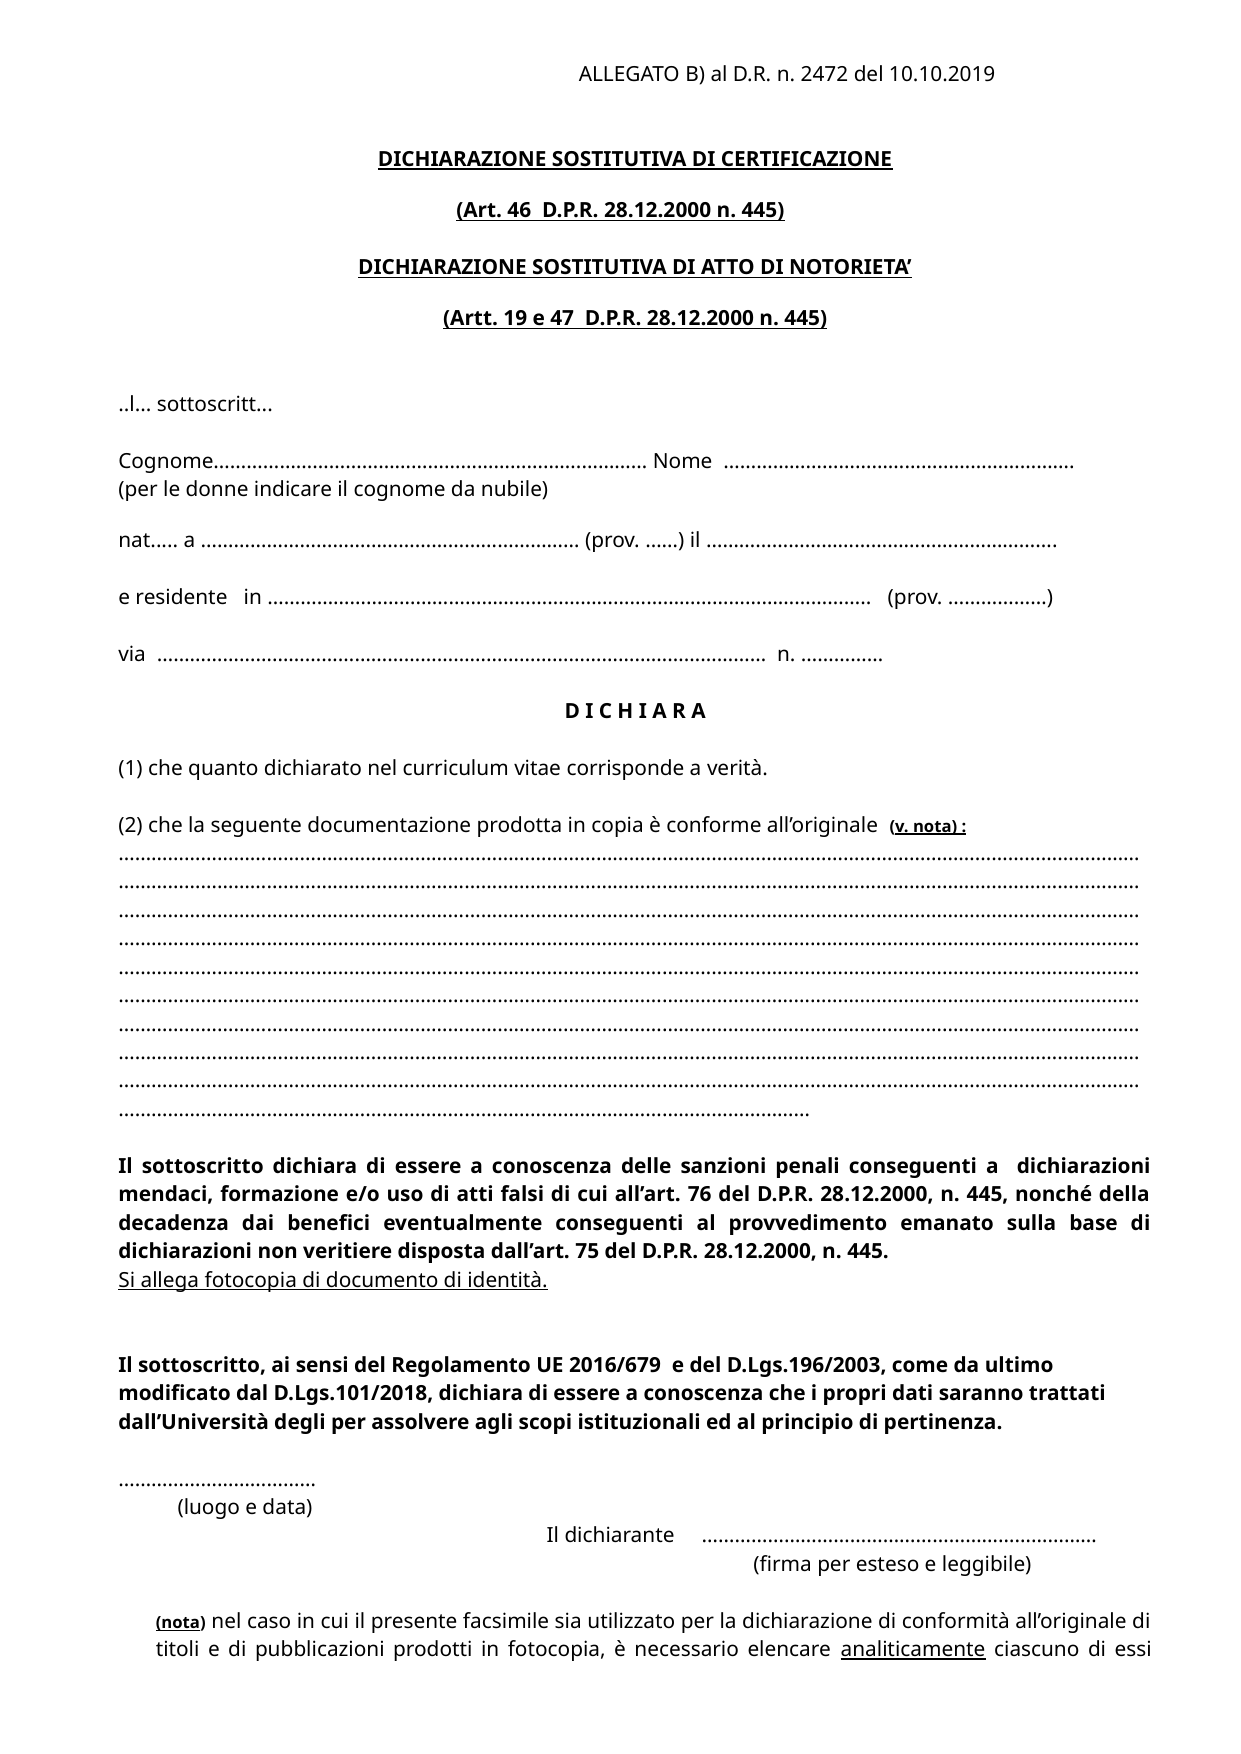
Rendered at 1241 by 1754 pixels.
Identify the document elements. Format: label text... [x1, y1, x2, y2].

text Si allega fotocopia di documento di identità. [118, 1265, 1152, 1293]
subtitle ALLEGATO B) al D.R. n. 2472 del 10.10.2019 [118, 59, 1122, 87]
text (Artt. 19 e 47 D.P.R. 28.12.2000 n. 445) [118, 303, 1152, 332]
text ……………………………………………………………………………………………………………………………………………………………………………………………………………………………………………………………………………………………………………………………………………………………………………………………………………………………………………………………………………………………………………………………………………………………………………………………………………………………………………………………………………………………………………………………………………………………………………………………………………………………………………………………………………………………………………………………………………………………………………………………………………………………………………………………………………………………………………………………………………………………………………………………………………………………………………………………………………………………………………………………………………………………………………………………………………………………………………………………………………………………………………………………………………………………………………………………………………………………………………………………… [118, 838, 1152, 1122]
text Il sottoscritto dichiara di essere a conoscenza delle sanzioni penali conseguenti a dichiarazioni mendaci, formazione e/o uso di atti falsi di cui all’art. 76 del D.P.R. 28.12.2000, n. 445, nonché della decadenza dai benefici eventualmente conseguenti al provvedimento emanato sulla base di dichiarazioni non veritiere disposta dall’art. 75 del D.P.R. 28.12.2000, n. 445. [118, 1151, 1152, 1265]
text (firma per esteso e leggibile) [118, 1549, 1152, 1577]
text e residente in ……………………………………………………………………………………………….. (prov. ………………) [118, 582, 1152, 611]
text DICHIARAZIONE SOSTITUTIVA DI ATTO DI NOTORIETA’ [118, 252, 1152, 281]
text Il sottoscritto, ai sensi del Regolamento UE 2016/679 e del D.Lgs.196/2003, come da ultimo modificato dal D.Lgs.101/2018, dichiara di essere a conoscenza che i propri dati saranno trattati dall’Università degli per assolvere agli scopi istituzionali ed al principio di pertinenza. [118, 1350, 1152, 1435]
text (nota) nel caso in cui il presente facsimile sia utilizzato per la dichiarazione di conformità all’originale di titoli e di pubblicazioni prodotti in fotocopia, è necessario elencare analiticamente ciascuno di essi [156, 1606, 1152, 1663]
subtitle DICHIARAZIONE SOSTITUTIVA DI CERTIFICAZIONE [118, 144, 1152, 173]
text (luogo e data) [118, 1492, 1152, 1521]
text (per le donne indicare il cognome da nubile) [118, 474, 1152, 503]
text ……………………………… [118, 1464, 1152, 1492]
text Il dichiarante ……………………………………………………………… [118, 1521, 1152, 1549]
text (2) che la seguente documentazione prodotta in copia è conforme all’originale (v. nota) : [118, 810, 1152, 838]
text (Art. 46 D.P.R. 28.12.2000 n. 445) [118, 196, 1122, 224]
text via ………………………………………………………………………………………………… n. …………… [118, 639, 1152, 667]
text ..l... sottoscritt... [118, 389, 1152, 417]
subtitle D I C H I A R A [118, 696, 1152, 724]
text nat..... a …………………………………………………………… (prov. ……) il ………………………………………………………. [118, 525, 1152, 554]
text Cognome………………………………………………………….………… Nome ………………………………………………………. [118, 446, 1152, 474]
text (1) che quanto dichiarato nel curriculum vitae corrisponde a verità. [118, 753, 1152, 781]
